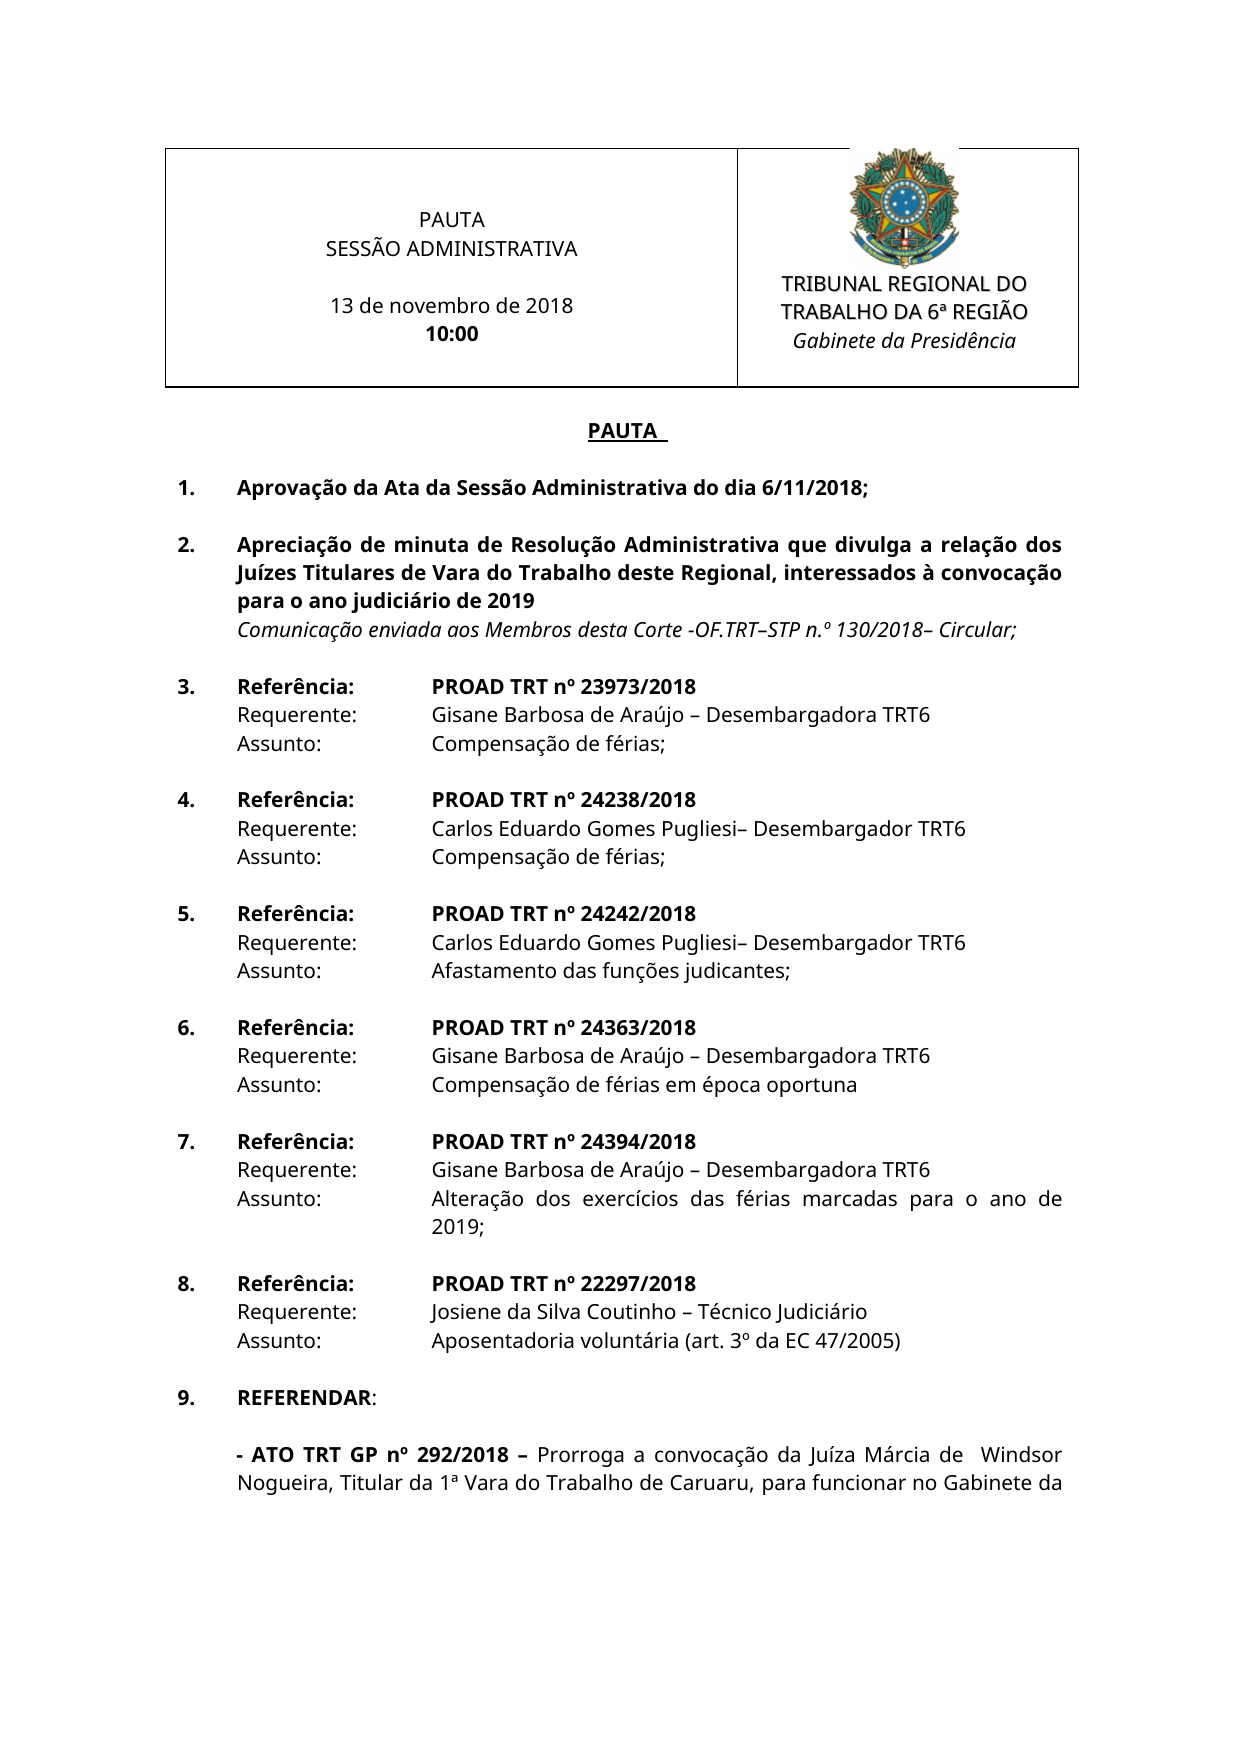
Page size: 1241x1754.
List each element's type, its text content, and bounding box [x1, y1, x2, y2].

table_cell Compensação de férias; [420, 843, 1074, 899]
table_cell 8. [166, 1269, 226, 1297]
table_cell PROAD TRT nº 24363/2018 [420, 1013, 1074, 1042]
table_cell Gisane Barbosa de Araújo – Desembargadora TRT6 [420, 1042, 1074, 1070]
table_cell Requerente: [226, 1042, 420, 1070]
table_cell Assunto: [226, 729, 420, 786]
table_cell PROAD TRT nº 24394/2018 [420, 1127, 1074, 1155]
table_cell Requerente: [226, 700, 420, 729]
table_header 1. [166, 473, 226, 530]
table_cell 9. [166, 1383, 226, 1497]
table_cell Referência: [226, 899, 420, 928]
table_cell Alteração dos exercícios das férias marcadas para o ano de 2019; [420, 1184, 1074, 1269]
table_cell PROAD TRT nº 24242/2018 [420, 899, 1074, 928]
table_cell Josiene da Silva Coutinho – Técnico Judiciário [420, 1298, 1074, 1326]
table_cell Assunto: [226, 843, 420, 899]
table_cell Gisane Barbosa de Araújo – Desembargadora TRT6 [420, 700, 1074, 729]
table_cell Assunto: [226, 1184, 420, 1269]
table_cell 4. [166, 786, 226, 899]
table_cell Gisane Barbosa de Araújo – Desembargadora TRT6 [420, 1155, 1074, 1184]
table_cell Aposentadoria voluntária (art. 3º da EC 47/2005) [420, 1326, 1074, 1383]
table_cell PROAD TRT nº 23973/2018 [420, 672, 1074, 700]
table_cell Referência: [226, 786, 420, 814]
table_cell Assunto: [226, 1326, 420, 1383]
table_cell Referência: [226, 1127, 420, 1155]
table_cell Referência: [226, 672, 420, 700]
table_cell 2. [166, 530, 226, 672]
table_cell Assunto: [226, 1070, 420, 1127]
table_cell Assunto: [226, 956, 420, 1013]
table_cell Requerente: [226, 1298, 420, 1326]
table_cell 6. [166, 1013, 226, 1127]
table_header PAUTA SESSÃO ADMINISTRATIVA 13 de novembro de 2018 10:00 [166, 149, 737, 386]
table_cell Carlos Eduardo Gomes Pugliesi– Desembargador TRT6 [420, 814, 1074, 842]
table_cell [166, 1326, 226, 1383]
table_cell PROAD TRT nº 24238/2018 [420, 786, 1074, 814]
table_header Aprovação da Ata da Sessão Administrativa do dia 6/11/2018; [226, 473, 1074, 530]
table_cell 3. [166, 672, 226, 786]
table_header TRIBUNAL REGIONAL DO TRABALHO DA 6ª REGIÃO Gabinete da Presidência [738, 149, 1078, 386]
table_cell Compensação de férias; [420, 729, 1074, 786]
table_cell Carlos Eduardo Gomes Pugliesi– Desembargador TRT6 [420, 928, 1074, 956]
table_cell Requerente: [226, 814, 420, 842]
table_cell Requerente: [226, 928, 420, 956]
table_cell REFERENDAR: - ATO TRT GP nº 292/2018 – Prorroga a convocação da Juíza Márcia de Windsor Nogueira, Titular da 1ª Vara do Trabalho de Caruaru, para funcionar no Gabinete da [226, 1383, 1074, 1497]
table_cell Afastamento das funções judicantes; [420, 956, 1074, 1013]
picture [849, 148, 960, 269]
subtitle PAUTA [177, 416, 1067, 444]
table_cell 5. [166, 899, 226, 1013]
table_cell Referência: [226, 1269, 420, 1297]
table_cell PROAD TRT nº 22297/2018 [420, 1269, 1074, 1297]
table_cell 7. [166, 1127, 226, 1269]
table_cell [166, 1298, 226, 1326]
table_cell Referência: [226, 1013, 420, 1042]
table_cell Compensação de férias em época oportuna [420, 1070, 1074, 1127]
table_cell Apreciação de minuta de Resolução Administrativa que divulga a relação dos Juízes Titulares de Vara do Trabalho deste Regional, interessados à convocação para o ano judiciário de 2019 Comunicação enviada aos Membros desta Corte -OF.TRT–STP n.º 130/2018– Circular; [226, 530, 1074, 672]
table_cell Requerente: [226, 1155, 420, 1184]
